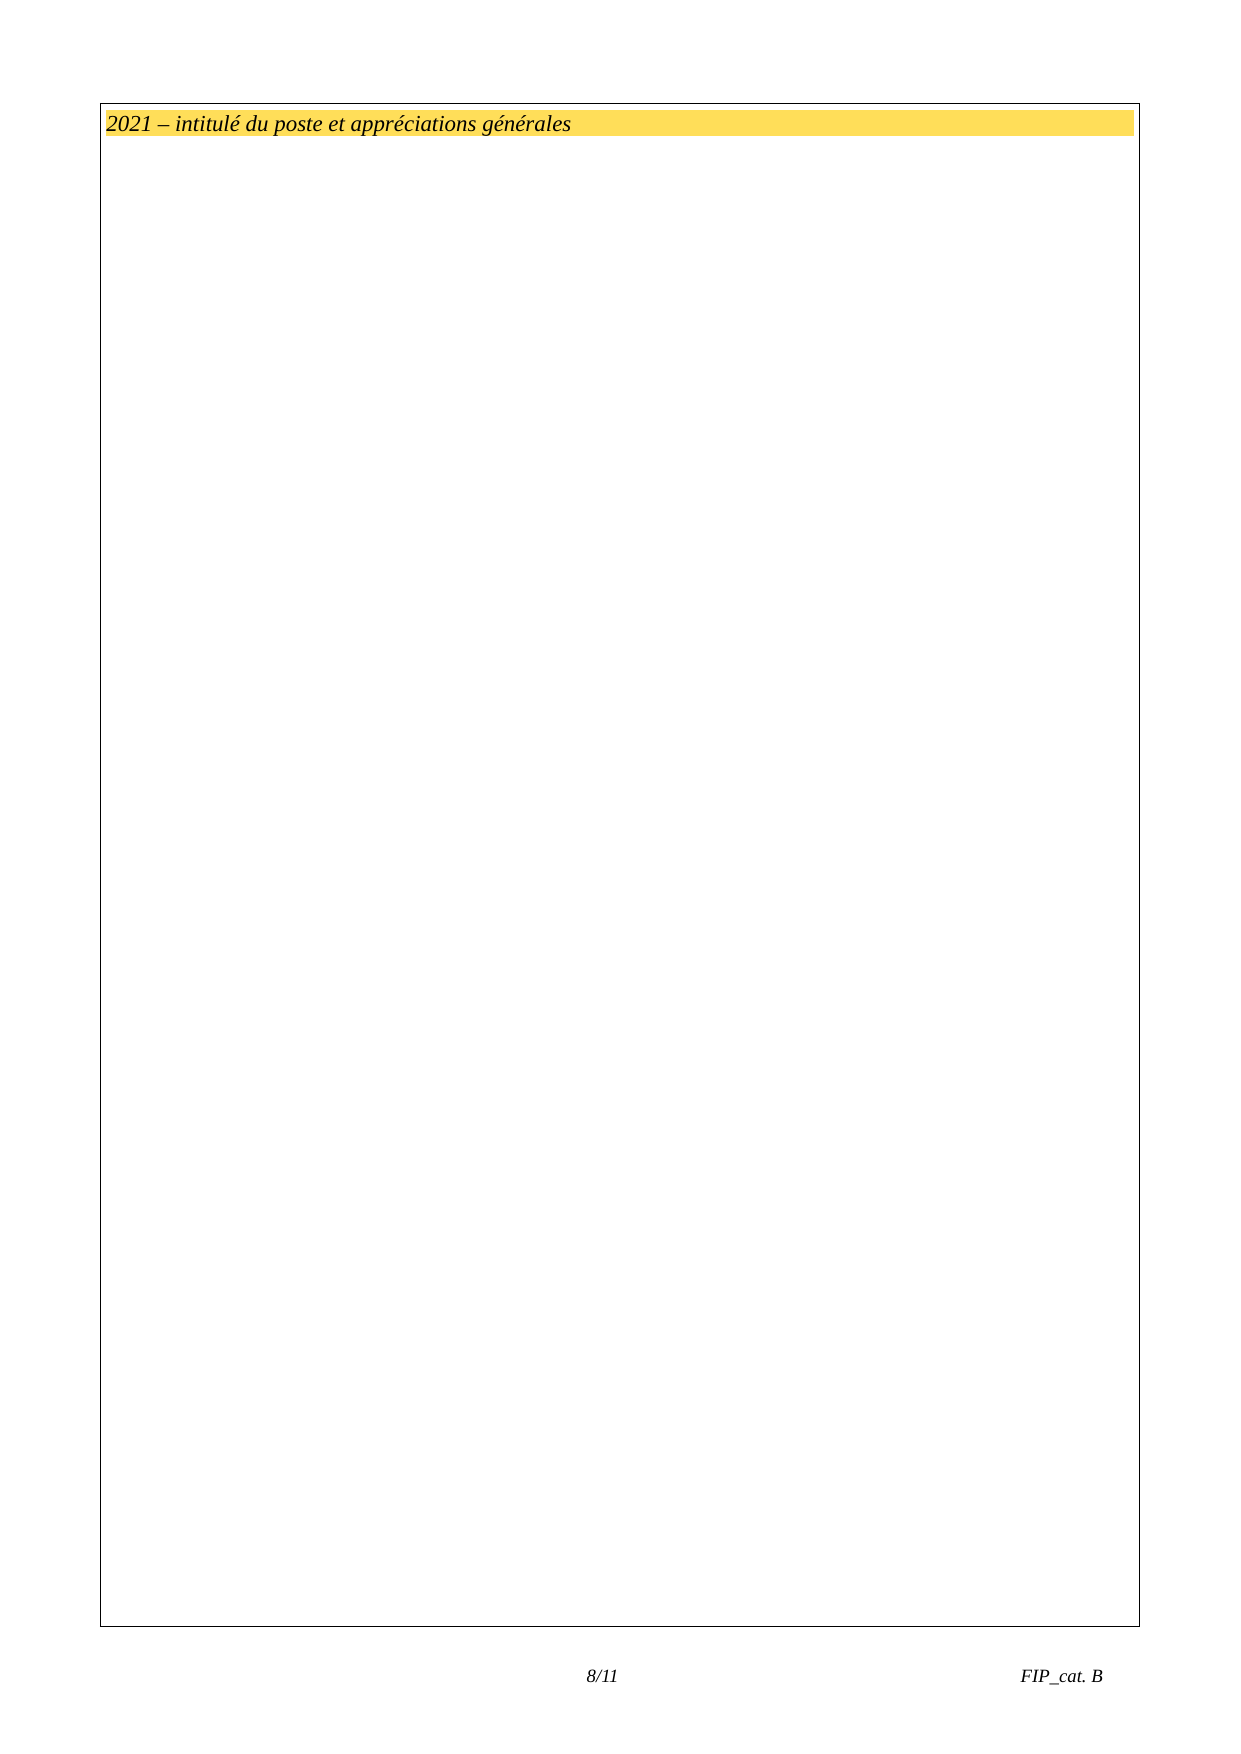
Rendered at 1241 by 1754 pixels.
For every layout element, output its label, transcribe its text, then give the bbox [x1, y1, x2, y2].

table_cell [101, 142, 1139, 1626]
table_header 2021 – intitulé du poste et appréciations générales [101, 104, 1139, 142]
